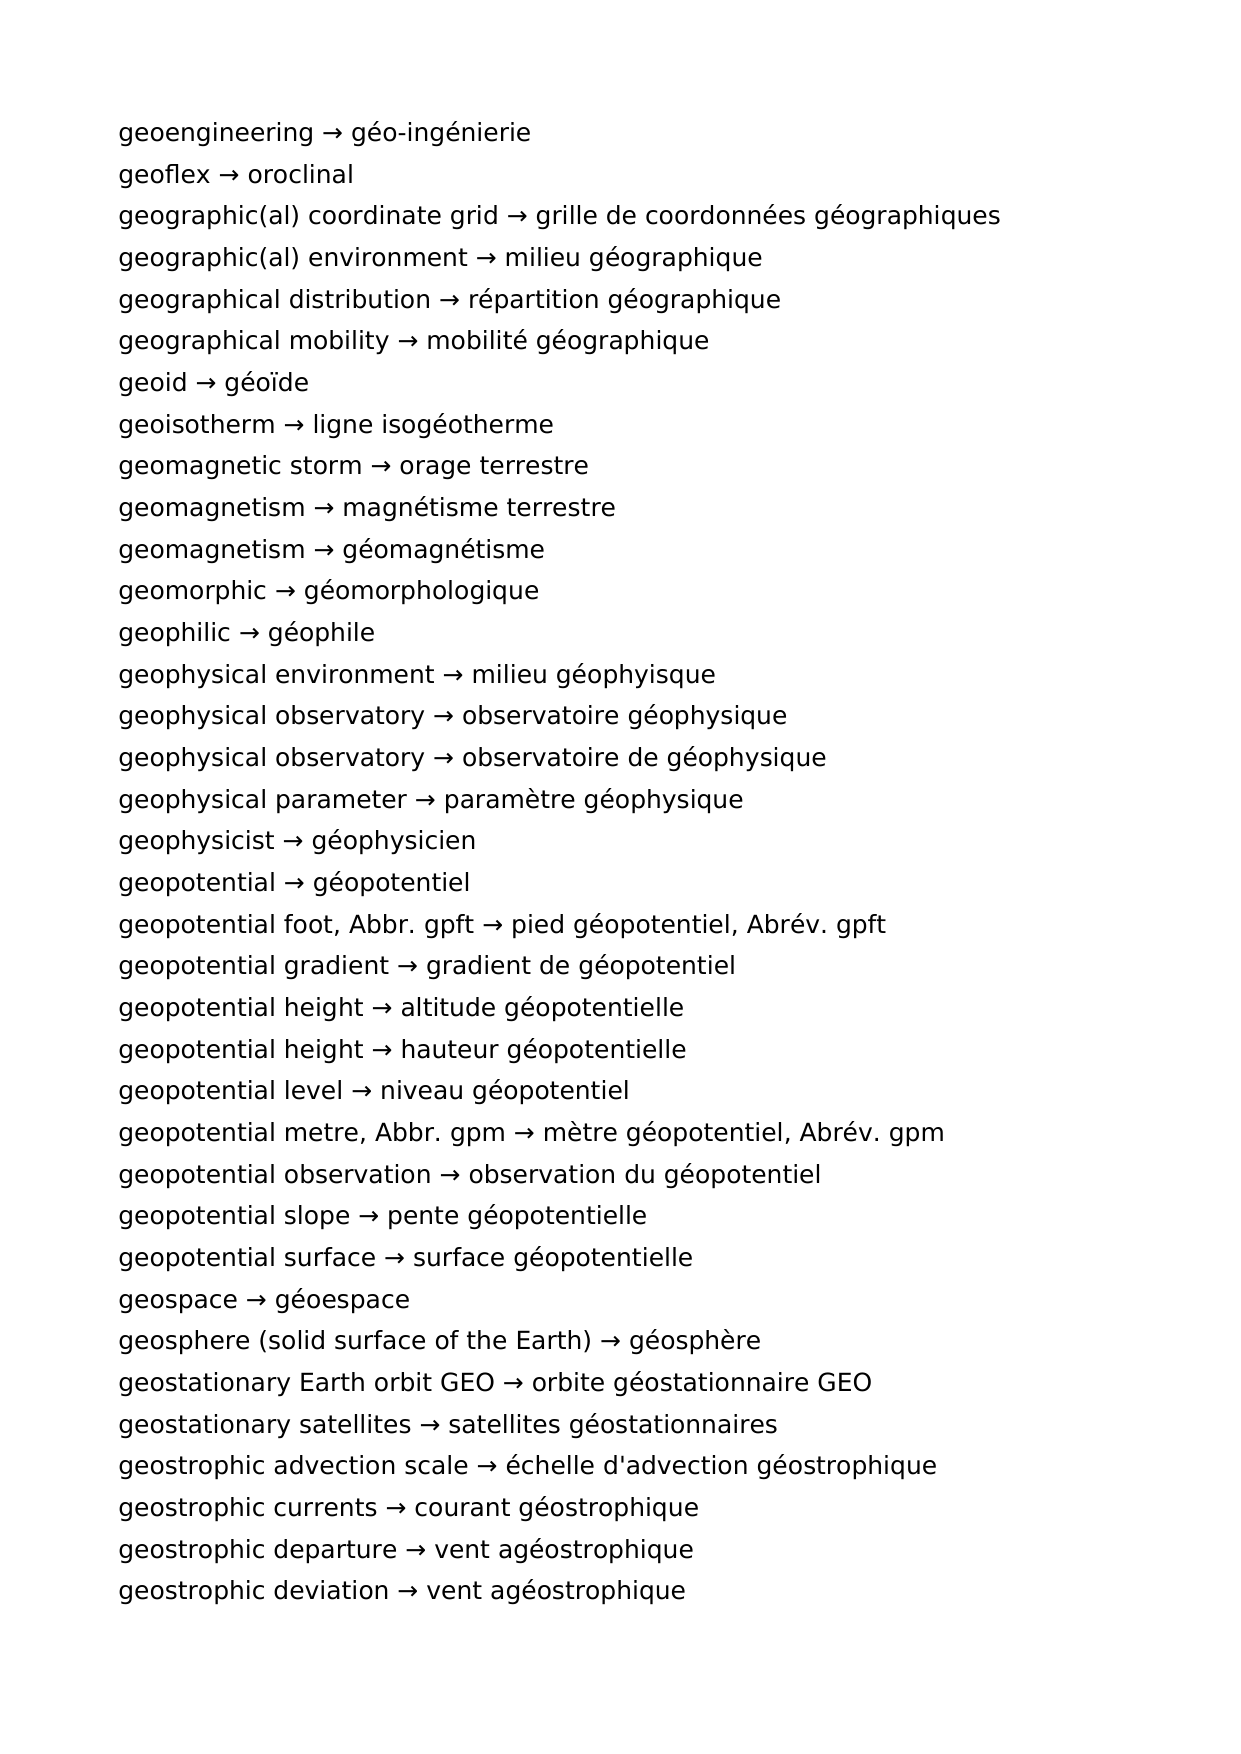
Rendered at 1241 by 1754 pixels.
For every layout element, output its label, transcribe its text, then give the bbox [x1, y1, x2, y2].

text geopotential height → altitude géopotentielle [118, 993, 1122, 1022]
text geostrophic advection scale → échelle d'advection géostrophique [118, 1451, 1122, 1481]
text geographic(al) environment → milieu géographique [118, 243, 1122, 272]
text geographical distribution → répartition géographique [118, 285, 1122, 314]
text geopotential height → hauteur géopotentielle [118, 1035, 1122, 1064]
text geospace → géoespace [118, 1285, 1122, 1314]
text geopotential gradient → gradient de géopotentiel [118, 951, 1122, 981]
text geostationary Earth orbit GEO → orbite géostationnaire GEO [118, 1368, 1122, 1397]
text geostationary satellites → satellites géostationnaires [118, 1410, 1122, 1439]
text geopotential metre, Abbr. gpm → mètre géopotentiel, Abrév. gpm [118, 1118, 1122, 1147]
text geophysical environment → milieu géophyisque [118, 660, 1122, 689]
text geostrophic currents → courant géostrophique [118, 1493, 1122, 1522]
text geophysical observatory → observatoire géophysique [118, 701, 1122, 731]
text geophysical parameter → paramètre géophysique [118, 785, 1122, 814]
text geomagnetic storm → orage terrestre [118, 451, 1122, 481]
text geophysical observatory → observatoire de géophysique [118, 743, 1122, 772]
text geopotential observation → observation du géopotentiel [118, 1160, 1122, 1189]
text geoflex → oroclinal [118, 160, 1122, 189]
text geophysicist → géophysicien [118, 826, 1122, 856]
text geoisotherm → ligne isogéotherme [118, 410, 1122, 439]
text geographic(al) coordinate grid → grille de coordonnées géographiques [118, 201, 1122, 231]
text geopotential level → niveau géopotentiel [118, 1076, 1122, 1106]
text geopotential foot, Abbr. gpft → pied géopotentiel, Abrév. gpft [118, 910, 1122, 939]
text geomagnetism → magnétisme terrestre [118, 493, 1122, 522]
text geopotential slope → pente géopotentielle [118, 1201, 1122, 1231]
text geostrophic departure → vent agéostrophique [118, 1535, 1122, 1564]
text geosphere (solid surface of the Earth) → géosphère [118, 1326, 1122, 1356]
text geoengineering → géo-ingénierie [118, 118, 1122, 147]
text geopotential surface → surface géopotentielle [118, 1243, 1122, 1272]
text geostrophic deviation → vent agéostrophique [118, 1576, 1122, 1606]
text geophilic → géophile [118, 618, 1122, 647]
text geomorphic → géomorphologique [118, 576, 1122, 606]
text geoid → géoïde [118, 368, 1122, 397]
text geopotential → géopotentiel [118, 868, 1122, 897]
text geographical mobility → mobilité géographique [118, 326, 1122, 356]
text geomagnetism → géomagnétisme [118, 535, 1122, 564]
